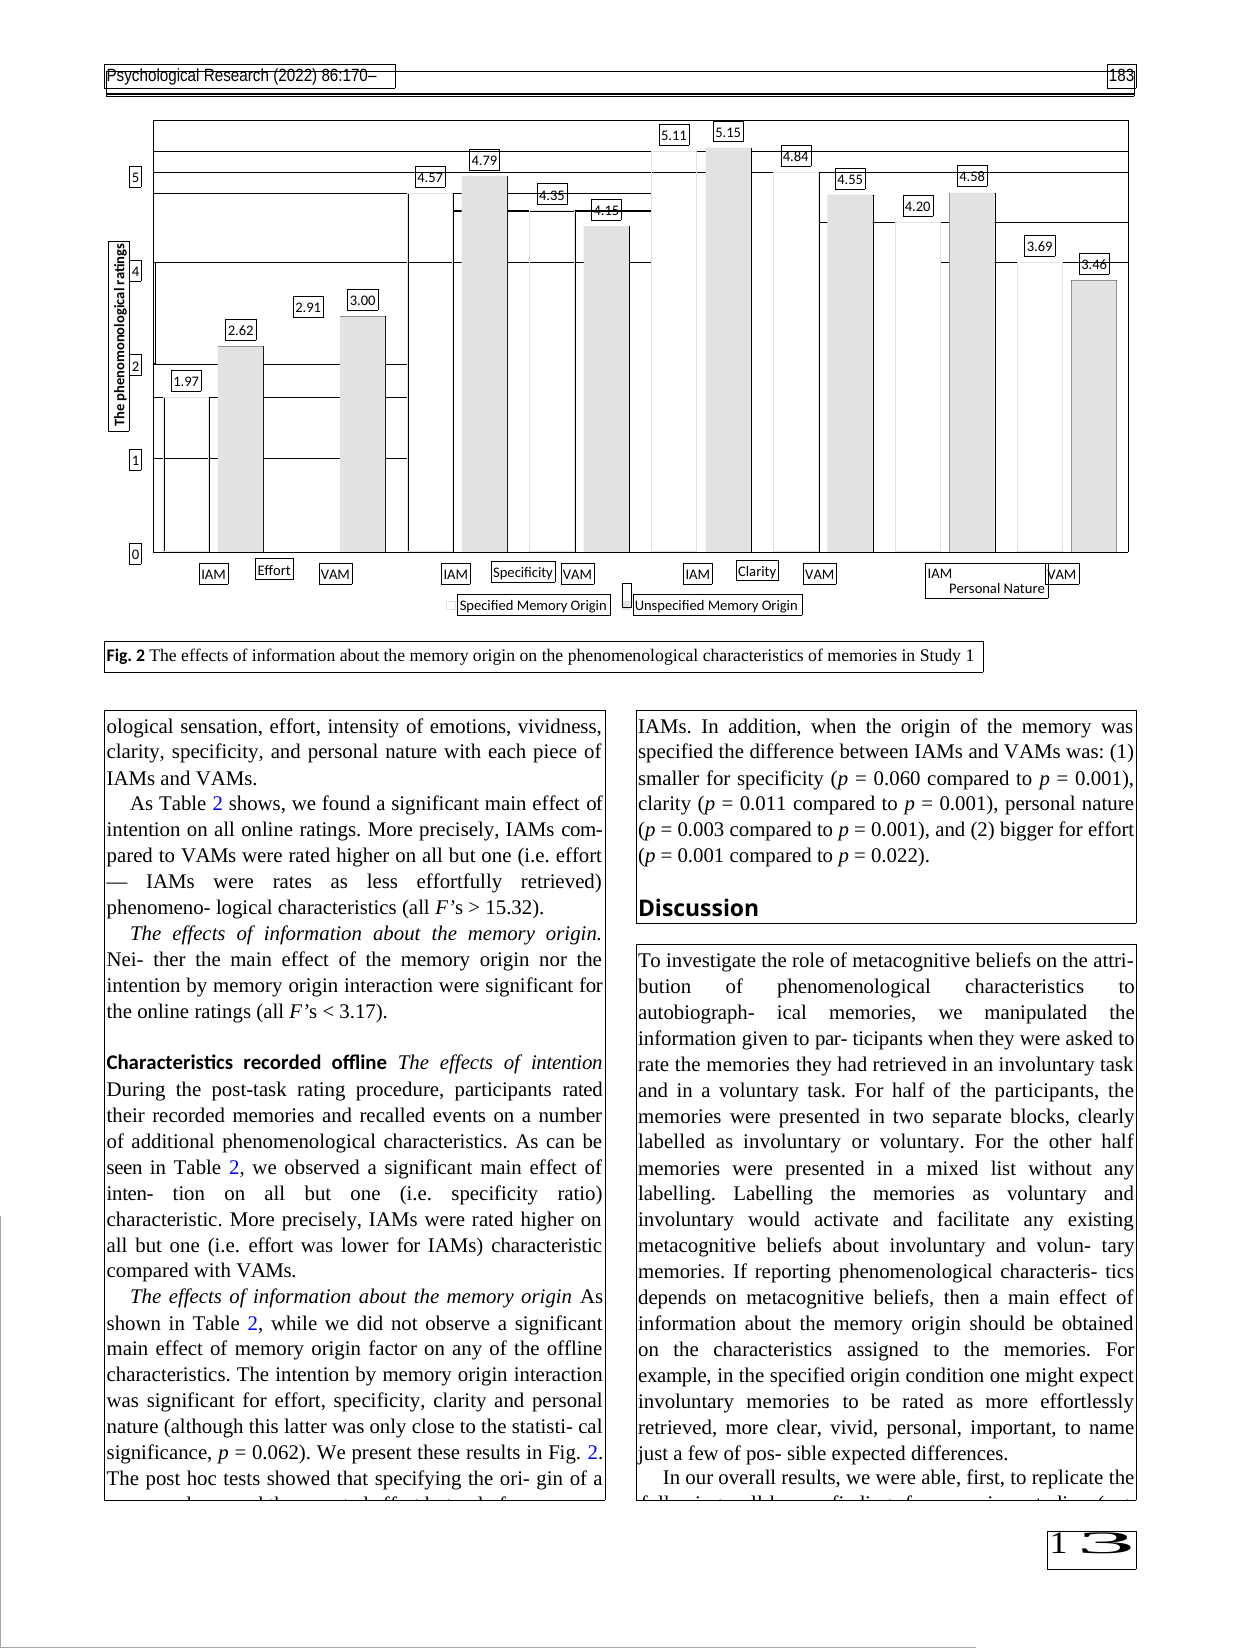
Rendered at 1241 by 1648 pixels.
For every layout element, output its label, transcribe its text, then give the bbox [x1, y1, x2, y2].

text The phenomonological ratings [110, 243, 129, 427]
text 1 3 [1049, 1532, 1136, 1559]
text Psychological Research (2022) 86:170–195 [107, 72, 394, 88]
text 5 [132, 168, 141, 186]
text 4.35 [539, 186, 567, 193]
text 4.58 [959, 173, 987, 185]
text VAM [563, 566, 594, 583]
text VAM [805, 566, 836, 583]
text 4.15 [593, 212, 621, 219]
text Clarity [738, 562, 778, 580]
text 4.15 [593, 201, 621, 210]
text 5.11 [661, 126, 689, 144]
text 4.35 [539, 194, 567, 203]
text [783, 147, 811, 151]
text 3.46 [1081, 256, 1109, 262]
text The effects of information about the memory origin As shown in Table 2, while we did not observe a significant main effect of memory origin factor on any of the offline characteristics. The intention by memory origin interaction was significant for effort, specificity, clarity and personal nature (although this latter was only close to the statisti- cal significance, p = 0.062). We present these results in Fig. 2. The post hoc tests showed that specifying the ori- gin of a memory decreased the reported effort but only for [106, 1284, 603, 1500]
text 3.00 [349, 292, 377, 309]
text 3.69 [1027, 237, 1054, 255]
text [959, 168, 987, 172]
text 4.79 [471, 152, 499, 169]
text following well-known findings from previous studies (e.g. [637, 1491, 1134, 1500]
text Effort [257, 561, 293, 578]
text IAMs. In addition, when the origin of the memory was specified the difference between IAMs and VAMs was: (1) smaller for specificity (p = 0.060 compared to p = 0.001), clarity (p = 0.011 compared to p = 0.001), personal nature (p = 0.003 compared to p = 0.001), and (2) bigger for effort (p = 0.001 compared to p = 0.022). [638, 713, 1134, 867]
text 4 [132, 263, 141, 280]
text IAM [927, 566, 1045, 581]
text IAM [201, 566, 228, 583]
text [417, 168, 445, 172]
text IAM [685, 566, 712, 583]
text 2.62 [228, 321, 256, 339]
text 2 [132, 357, 141, 374]
text Personal Nature [949, 581, 1048, 597]
text ological sensation, effort, intensity of emotions, vividness, clarity, specificity, and personal nature with each piece of IAMs and VAMs. [106, 713, 602, 789]
text Specified Memory Origin [459, 596, 610, 614]
text Unspecified Memory Origin [634, 596, 802, 614]
text The effects of information about the memory origin. Nei- ther the main effect of the memory origin nor the intention by memory origin interaction were significant for the online ratings (all F’s < 3.17). [106, 921, 603, 1023]
text VAM [321, 566, 352, 583]
text 1.97 [173, 372, 201, 390]
text 1 [132, 451, 141, 469]
text 2.91 [295, 299, 323, 316]
text 4.20 [904, 197, 933, 215]
text Psychological Research (2022) 86:170–195 [106, 65, 394, 71]
text 5.15 [715, 123, 743, 141]
text Fig. 2 The effects of information about the memory origin on the phenomenological characteristics of memories in Study 1 [106, 644, 983, 666]
text Discussion [638, 892, 1136, 923]
text As Table 2 shows, we found a significant main effect of intention on all online ratings. More precisely, IAMs com- pared to VAMs were rated higher on all but one (i.e. effort— IAMs were rates as less effortfully retrieved) phenomeno- logical characteristics (all F’s > 15.32). [106, 791, 603, 919]
text IAM [443, 566, 470, 583]
text VAM [1047, 566, 1078, 583]
text 183 [1109, 65, 1136, 85]
text 4.84 [783, 152, 811, 165]
text Characteristics recorded offline The effects of intention During the post-task rating procedure, participants rated their recorded memories and recalled events on a number of additional phenomenological characteristics. As can be seen in Table 2, we observed a significant main effect of inten- tion on all but one (i.e. specificity ratio) characteristic. More precisely, IAMs were rated higher on all but one (i.e. effort was lower for IAMs) characteristic compared with VAMs. [106, 1049, 602, 1282]
text 4.57 [417, 173, 445, 186]
text To investigate the role of metacognitive beliefs on the attri- bution of phenomenological characteristics to autobiograph- ical memories, we manipulated the information given to par- ticipants when they were asked to rate the memories they had retrieved in an involuntary task and in a voluntary task. For half of the participants, the memories were presented in two separate blocks, clearly labelled as involuntary or voluntary. For the other half memories were presented in a mixed list without any labelling. Labelling the memories as voluntary and involuntary would activate and facilitate any existing metacognitive beliefs about involuntary and volun- tary memories. If reporting phenomenological characteris- tics depends on metacognitive beliefs, then a main effect of information about the memory origin should be obtained on the characteristics assigned to the memories. For example, in the specified origin condition one might expect involuntary memories to be rated as more effortlessly retrieved, more clear, vivid, personal, important, to name just a few of pos- sible expected differences. [638, 948, 1134, 1465]
text In our overall results, we were able, first, to replicate the [637, 1467, 1134, 1489]
text 4.55 [837, 173, 865, 188]
text Specificity [493, 563, 555, 581]
text 3.46 [1081, 263, 1109, 273]
text 0 [132, 545, 141, 563]
